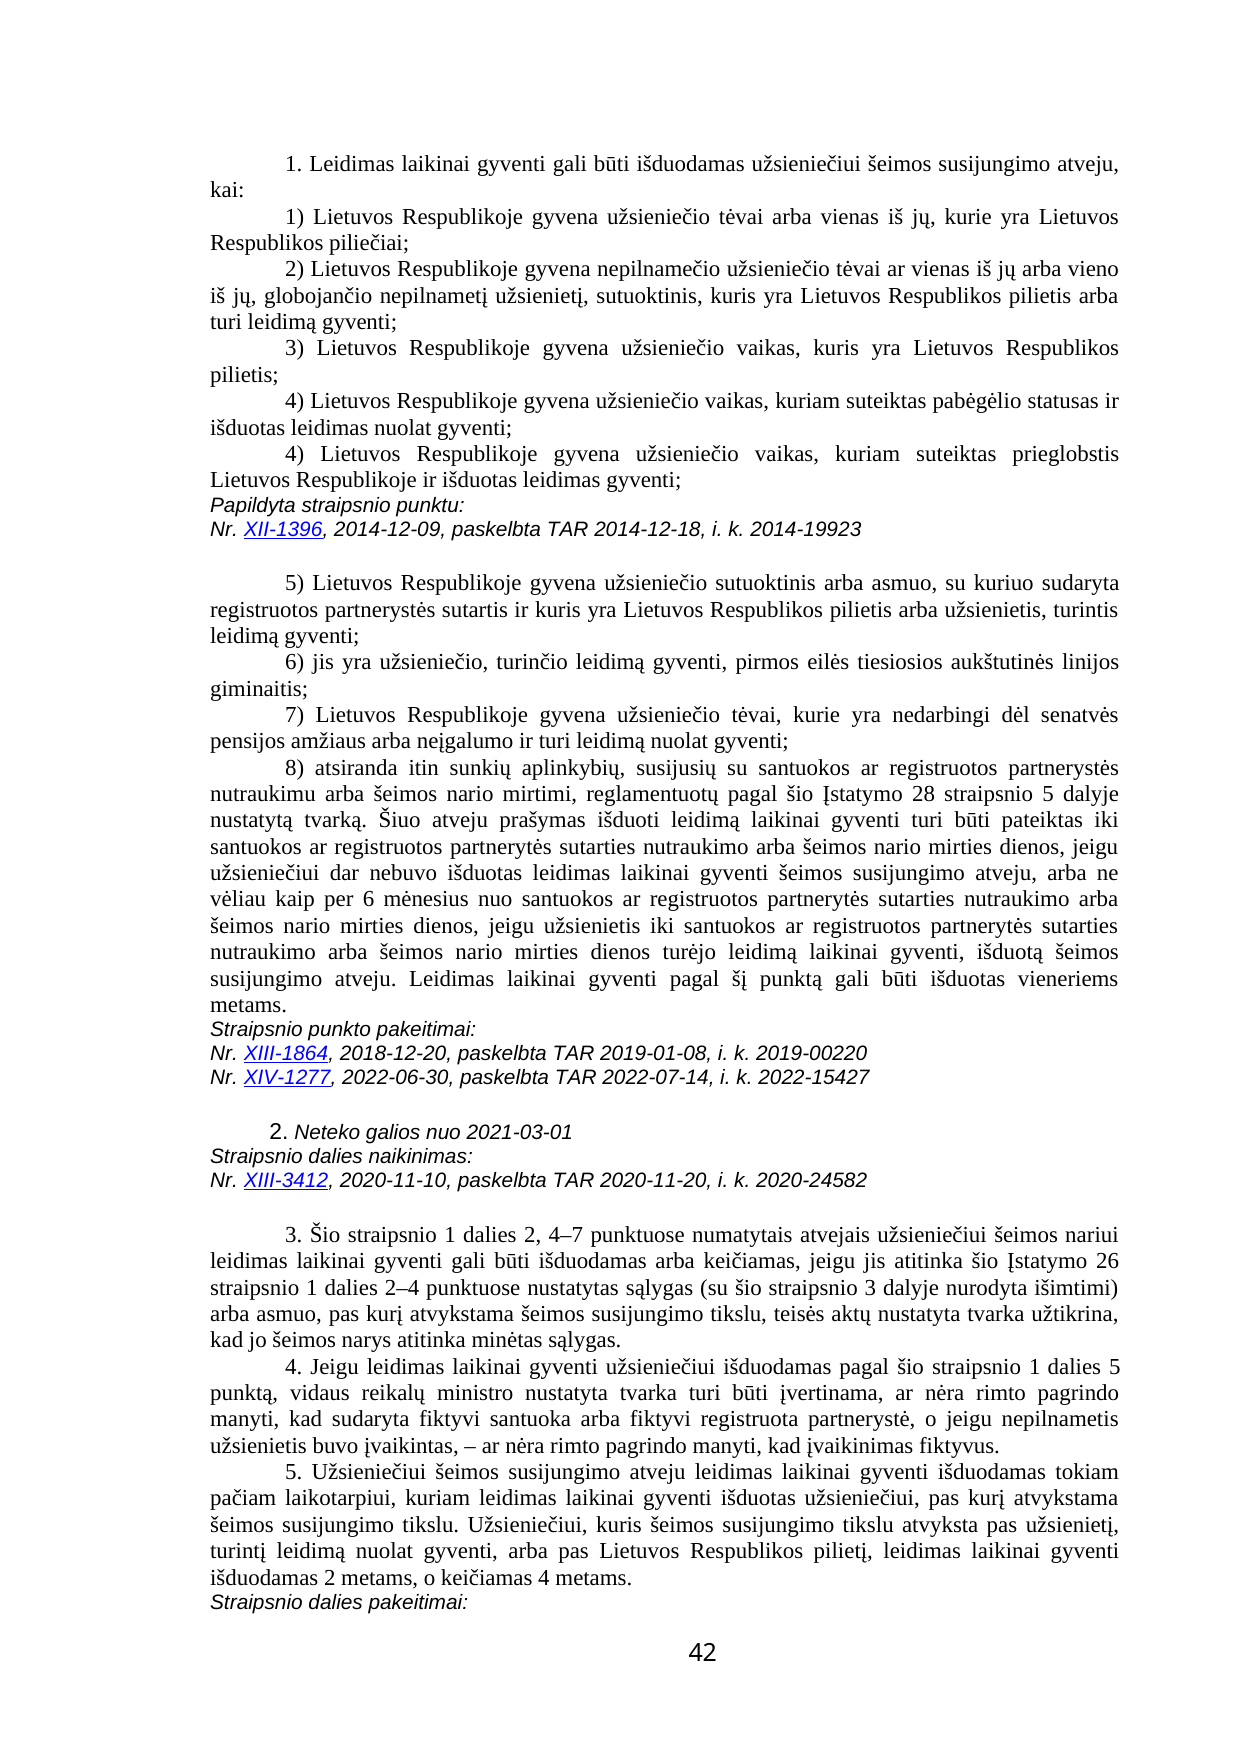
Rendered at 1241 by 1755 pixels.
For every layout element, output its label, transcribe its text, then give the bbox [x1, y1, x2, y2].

text 7) Lietuvos Respublikoje gyvena užsieniečio tėvai, kurie yra nedarbingi dėl senatvės pensijos amžiaus arba neįgalumo ir turi leidimą nuolat gyventi; [210, 701, 1120, 754]
text 8) atsiranda itin sunkių aplinkybių, susijusių su santuokos ar registruotos partnerystės nutraukimu arba šeimos nario mirtimi, reglamentuotų pagal šio Įstatymo 28 straipsnio 5 dalyje nustatytą tvarką. Šiuo atveju prašymas išduoti leidimą laikinai gyventi turi būti pateiktas iki santuokos ar registruotos partnerytės sutarties nutraukimo arba šeimos nario mirties dienos, jeigu užsieniečiui dar nebuvo išduotas leidimas laikinai gyventi šeimos susijungimo atveju, arba ne vėliau kaip per 6 mėnesius nuo santuokos ar registruotos partnerytės sutarties nutraukimo arba šeimos nario mirties dienos, jeigu užsienietis iki santuokos ar registruotos partnerytės sutarties nutraukimo arba šeimos nario mirties dienos turėjo leidimą laikinai gyventi, išduotą šeimos susijungimo atveju. Leidimas laikinai gyventi pagal šį punktą gali būti išduotas vieneriems metams. [210, 754, 1120, 1017]
text 6) jis yra užsieniečio, turinčio leidimą gyventi, pirmos eilės tiesiosios aukštutinės linijos giminaitis; [210, 648, 1120, 701]
text 3) Lietuvos Respublikoje gyvena užsieniečio vaikas, kuris yra Lietuvos Respublikos pilietis; [210, 334, 1120, 387]
text 4. Jeigu leidimas laikinai gyventi užsieniečiui išduodamas pagal šio straipsnio 1 dalies 5 punktą, vidaus reikalų ministro nustatyta tvarka turi būti įvertinama, ar nėra rimto pagrindo manyti, kad sudaryta fiktyvi santuoka arba fiktyvi registruota partnerystė, o jeigu nepilnametis užsienietis buvo įvaikintas, – ar nėra rimto pagrindo manyti, kad įvaikinimas fiktyvus. [210, 1353, 1120, 1458]
text 5. Užsieniečiui šeimos susijungimo atveju leidimas laikinai gyventi išduodamas tokiam pačiam laikotarpiui, kuriam leidimas laikinai gyventi išduotas užsieniečiui, pas kurį atvykstama šeimos susijungimo tikslu. Užsieniečiui, kuris šeimos susijungimo tikslu atvyksta pas užsienietį, turintį leidimą nuolat gyventi, arba pas Lietuvos Respublikos pilietį, leidimas laikinai gyventi išduodamas 2 metams, o keičiamas 4 metams. [210, 1458, 1120, 1590]
text Straipsnio dalies naikinimas: [210, 1144, 1120, 1168]
text Nr. XIII-1864, 2018-12-20, paskelbta TAR 2019-01-08, i. k. 2019-00220 [210, 1041, 1120, 1065]
text 5) Lietuvos Respublikoje gyvena užsieniečio sutuoktinis arba asmuo, su kuriuo sudaryta registruotos partnerystės sutartis ir kuris yra Lietuvos Respublikos pilietis arba užsienietis, turintis leidimą gyventi; [210, 569, 1120, 648]
text 1) Lietuvos Respublikoje gyvena užsieniečio tėvai arba vienas iš jų, kurie yra Lietuvos Respublikos piliečiai; [210, 203, 1120, 255]
text Nr. XIV-1277, 2022-06-30, paskelbta TAR 2022-07-14, i. k. 2022-15427 [210, 1065, 1120, 1089]
text 2. Neteko galios nuo 2021-03-01 [210, 1118, 1120, 1144]
text Papildyta straipsnio punktu: [210, 493, 1120, 517]
text Straipsnio dalies pakeitimai: [210, 1590, 1120, 1614]
text 2) Lietuvos Respublikoje gyvena nepilnamečio užsieniečio tėvai ar vienas iš jų arba vieno iš jų, globojančio nepilnametį užsienietį, sutuoktinis, kuris yra Lietuvos Respublikos pilietis arba turi leidimą gyventi; [210, 255, 1120, 334]
text 4) Lietuvos Respublikoje gyvena užsieniečio vaikas, kuriam suteiktas prieglobstis Lietuvos Respublikoje ir išduotas leidimas gyventi; [210, 440, 1120, 493]
text Straipsnio punkto pakeitimai: [210, 1017, 1120, 1041]
text 1. Leidimas laikinai gyventi gali būti išduodamas užsieniečiui šeimos susijungimo atveju, kai: [210, 150, 1120, 203]
text 3. Šio straipsnio 1 dalies 2, 4–7 punktuose numatytais atvejais užsieniečiui šeimos nariui leidimas laikinai gyventi gali būti išduodamas arba keičiamas, jeigu jis atitinka šio Įstatymo 26 straipsnio 1 dalies 2–4 punktuose nustatytas sąlygas (su šio straipsnio 3 dalyje nurodyta išimtimi) arba asmuo, pas kurį atvykstama šeimos susijungimo tikslu, teisės aktų nustatyta tvarka užtikrina, kad jo šeimos narys atitinka minėtas sąlygas. [210, 1221, 1120, 1353]
text 4) Lietuvos Respublikoje gyvena užsieniečio vaikas, kuriam suteiktas pabėgėlio statusas ir išduotas leidimas nuolat gyventi; [210, 387, 1120, 440]
text Nr. XII-1396, 2014-12-09, paskelbta TAR 2014-12-18, i. k. 2014-19923 [210, 517, 1120, 541]
text Nr. XIII-3412, 2020-11-10, paskelbta TAR 2020-11-20, i. k. 2020-24582 [210, 1168, 1120, 1192]
